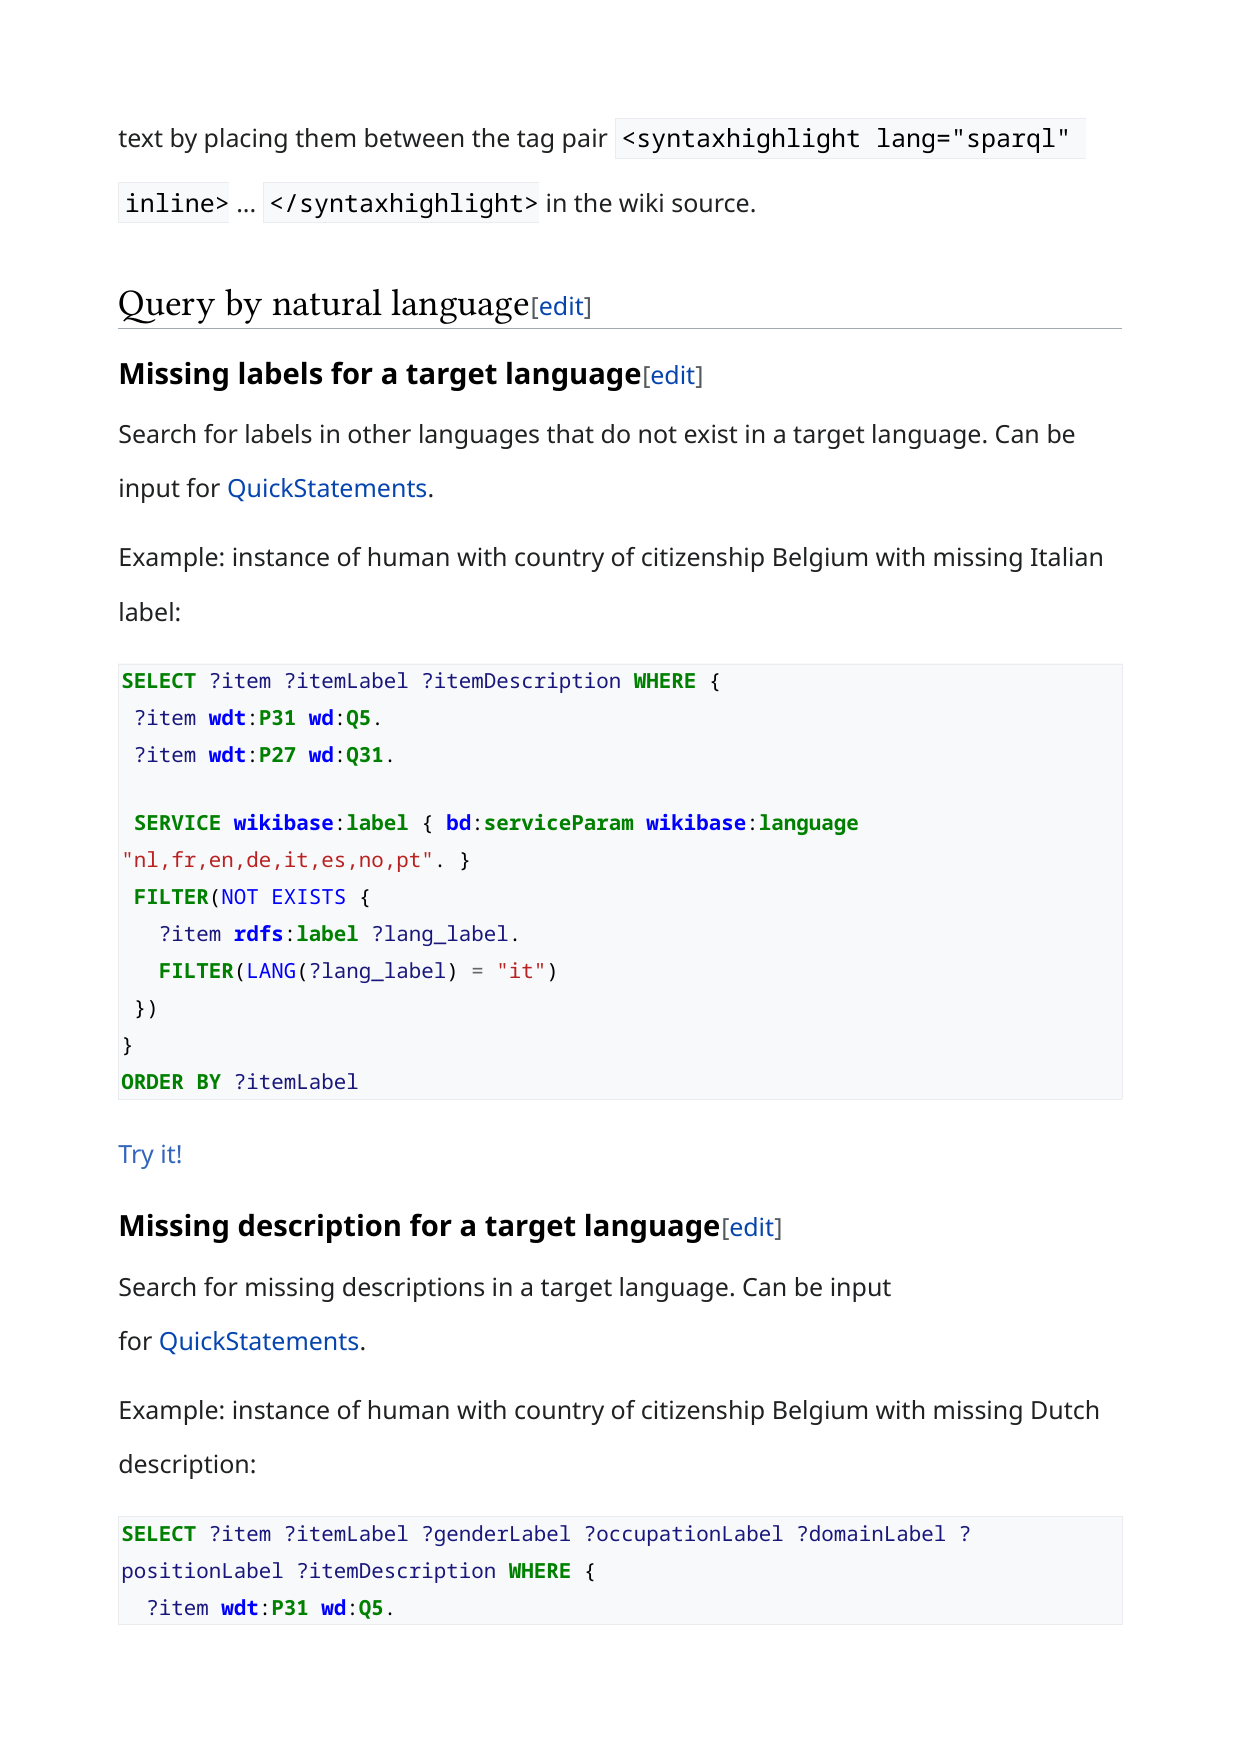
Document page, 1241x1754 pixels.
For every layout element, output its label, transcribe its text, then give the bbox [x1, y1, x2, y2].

text ?item wdt:P31 wd:Q5. [119, 1590, 1122, 1624]
text Try it! [118, 1137, 1122, 1171]
text }) [119, 990, 1122, 1022]
text ?item wdt:P31 wd:Q5. [119, 700, 1122, 732]
text Example: instance of human with country of citizenship Belgium with missing Dutch description: [118, 1393, 1122, 1481]
subtitle Missing labels for a target language[edit] [118, 353, 1122, 393]
text ?item rdfs:label ?lang_label. [119, 916, 1122, 948]
text text by placing them between the tag pair <syntaxhighlight lang="sparql" inline> ... </syntaxhighlight> in the wiki source. [118, 118, 1122, 222]
text Search for labels in other languages that do not exist in a target language. Can be input for QuickStatements. [118, 416, 1122, 505]
subtitle Missing description for a target language[edit] [118, 1206, 1122, 1245]
subtitle Query by natural language[edit] [118, 282, 1122, 328]
text FILTER(LANG(?lang_label) = "it") [119, 953, 1122, 985]
text FILTER(NOT EXISTS { [119, 879, 1122, 911]
text } [119, 1027, 1122, 1059]
text SERVICE wikibase:label { bd:serviceParam wikibase:language "nl,fr,en,de,it,es,no,pt". } [119, 805, 1122, 874]
text ?item wdt:P27 wd:Q31. [119, 737, 1122, 769]
text ORDER BY ?itemLabel [119, 1064, 1122, 1099]
text SELECT ?item ?itemLabel ?itemDescription WHERE { [119, 665, 1122, 695]
text SELECT ?item ?itemLabel ?genderLabel ?occupationLabel ?domainLabel ?positionLabel ?itemDescription WHERE { [119, 1517, 1122, 1584]
text Example: instance of human with country of citizenship Belgium with missing Italian label: [118, 540, 1122, 628]
text Search for missing descriptions in a target language. Can be input for QuickStatements. [118, 1269, 1122, 1358]
